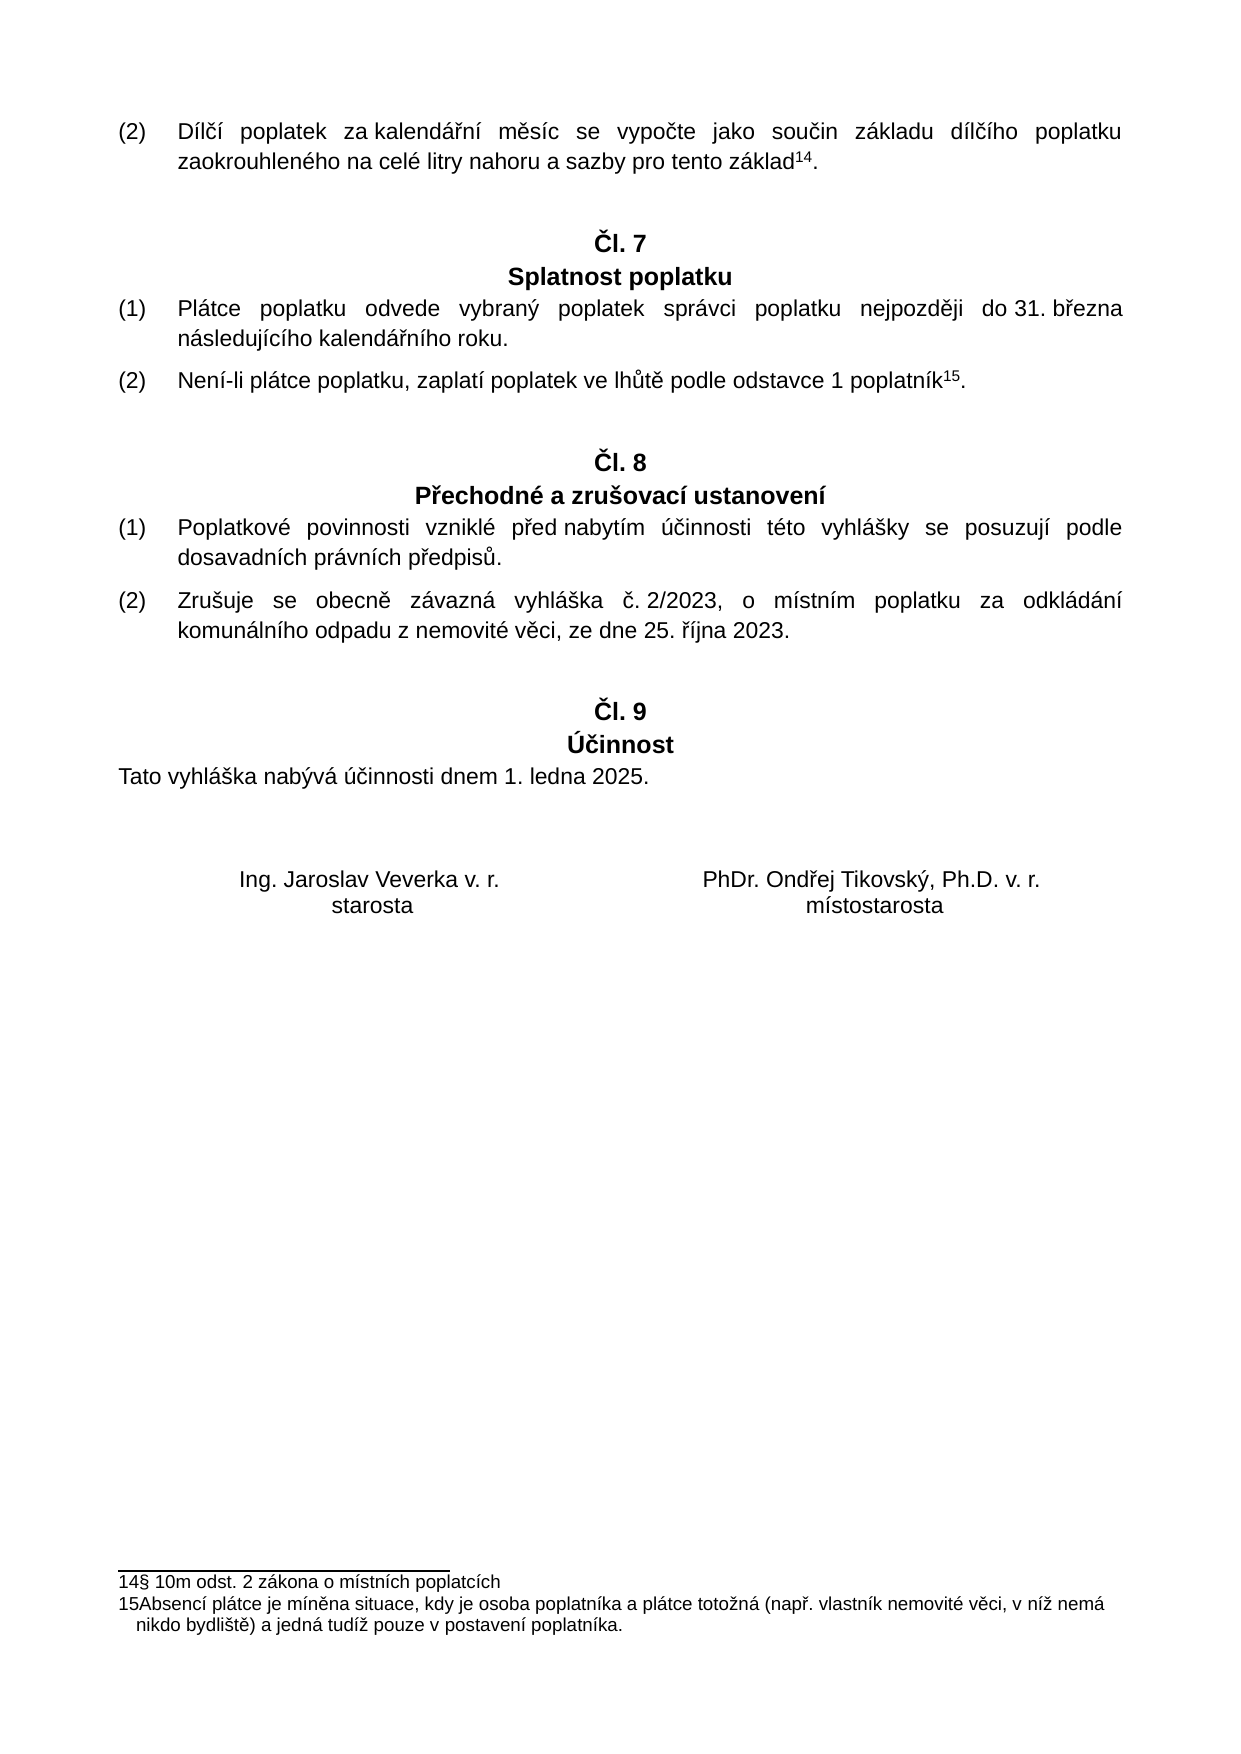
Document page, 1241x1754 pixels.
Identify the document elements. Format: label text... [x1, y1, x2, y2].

subtitle Čl. 8 Přechodné a zrušovací ustanovení [118, 448, 1122, 509]
list Plátce poplatku odvede vybraný poplatek správci poplatku nejpozději do 31. března následujícího kalendářního roku. [118, 294, 1122, 351]
list Dílčí poplatek za kalendářní měsíc se vypočte jako součin základu dílčího poplatku zaokrouhleného na celé litry nahoru a sazby pro tento základ. [118, 118, 1122, 175]
table_cell [620, 924, 1122, 1042]
text Tato vyhláška nabývá účinnosti dnem 1. ledna 2025. [118, 763, 1122, 789]
list Zrušuje se obecně závazná vyhláška č. 2/2023, o místním poplatku za odkládání komunálního odpadu z nemovité věci, ze dne 25. října 2023. [118, 587, 1122, 643]
list Absencí plátce je míněna situace, kdy je osoba poplatníka a plátce totožná (např. vlastník nemovité věci, v níž nemá nikdo bydliště) a jedná tudíž pouze v postavení poplatníka. [118, 1592, 1122, 1635]
list Není-li plátce poplatku, zaplatí poplatek ve lhůtě podle odstavce 1 poplatník. [118, 367, 1122, 394]
list Poplatkové povinnosti vzniklé před nabytím účinnosti této vyhlášky se posuzují podle dosavadních právních předpisů. [118, 514, 1122, 570]
subtitle Čl. 9 Účinnost [118, 697, 1122, 759]
list § 10m odst. 2 zákona o místních poplatcích [118, 1571, 1122, 1592]
table_header PhDr. Ondřej Tikovský, Ph.D. v. r. místostarosta [620, 806, 1122, 924]
table_header Ing. Jaroslav Veverka v. r. starosta [118, 806, 620, 924]
subtitle Čl. 7 Splatnost poplatku [118, 228, 1122, 290]
table_cell [118, 924, 620, 1042]
